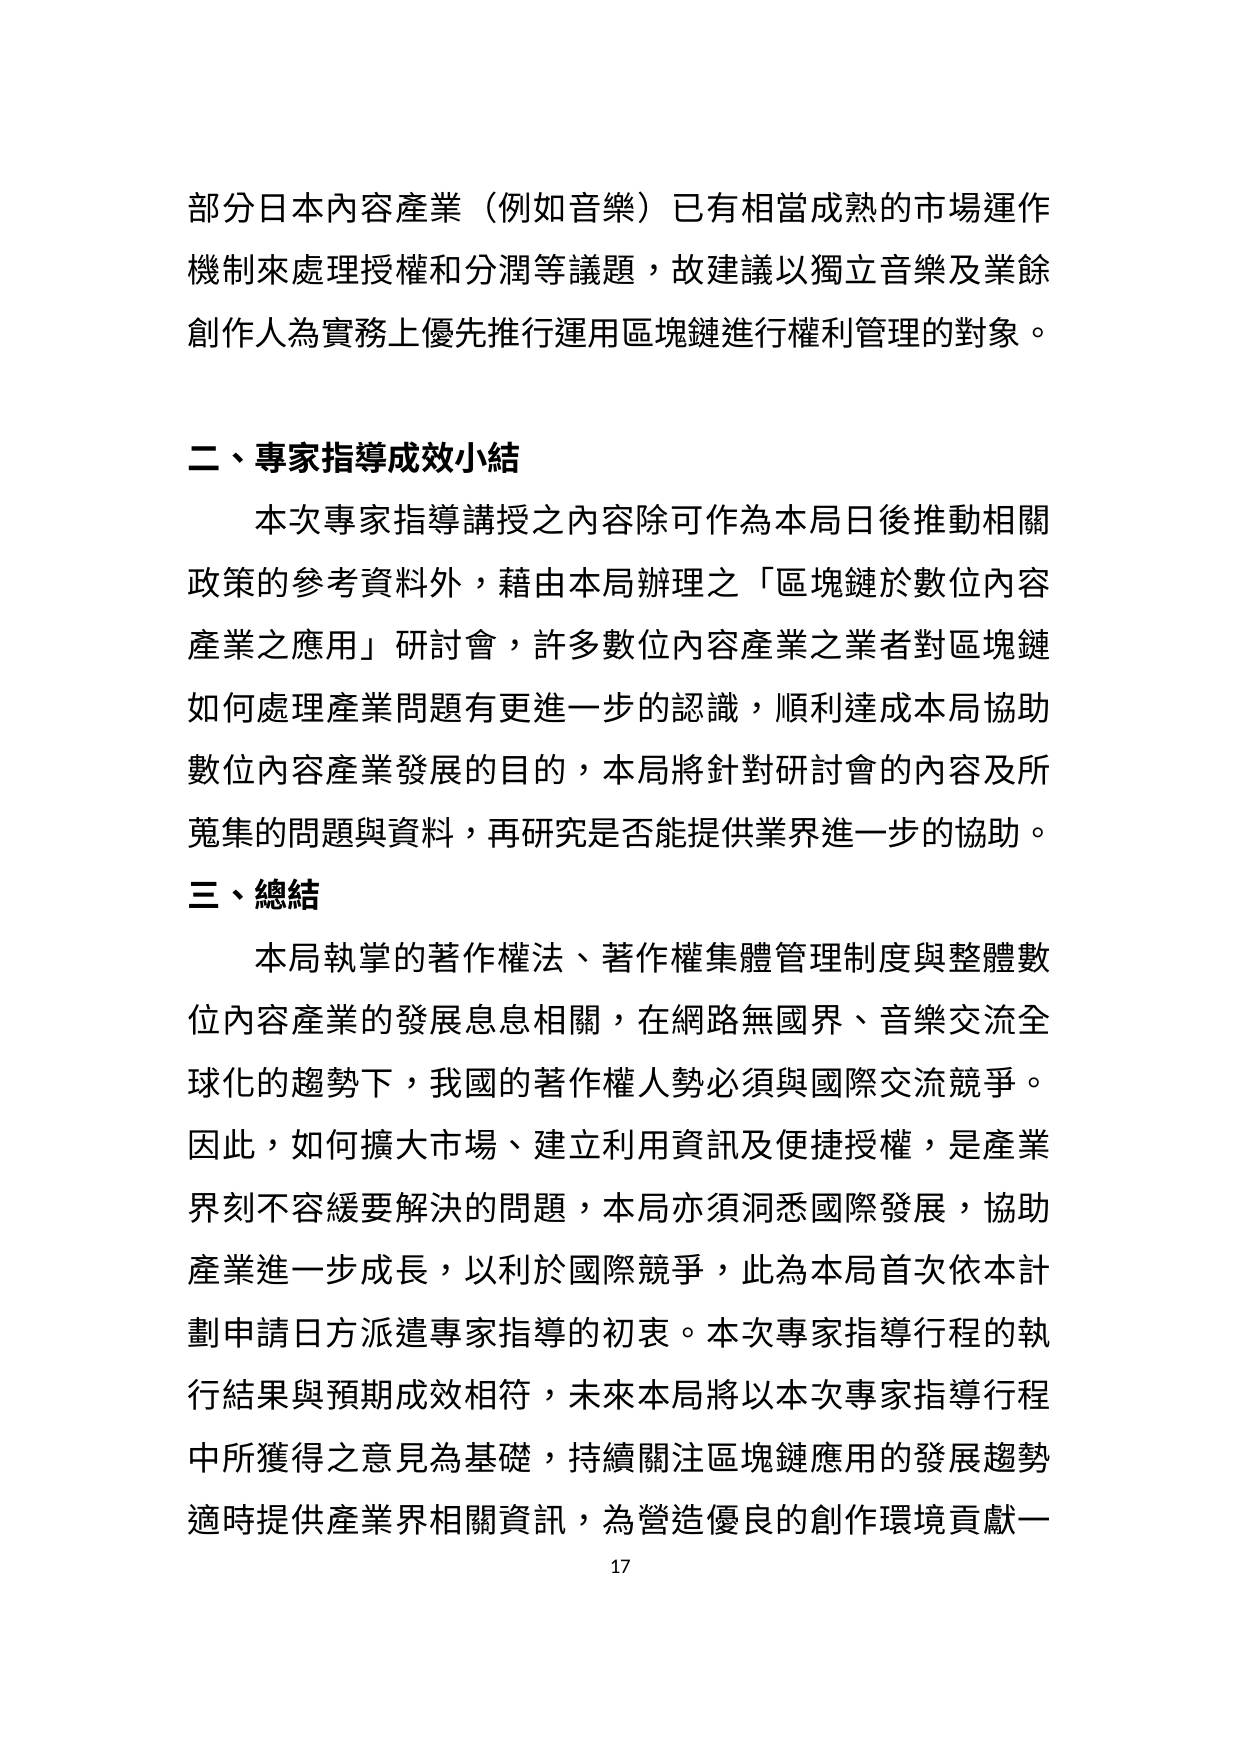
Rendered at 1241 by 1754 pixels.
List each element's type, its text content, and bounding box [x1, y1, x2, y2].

text 三、總結 [187, 852, 1053, 914]
text 二、專家指導成效小結 [187, 414, 1053, 477]
text 本次專家指導講授之內容除可作為本局日後推動相關政策的參考資料外，藉由本局辦理之「區塊鏈於數位內容產業之應用」研討會，許多數位內容產業之業者對區塊鏈如何處理產業問題有更進一步的認識，順利達成本局協助數位內容產業發展的目的，本局將針對研討會的內容及所蒐集的問題與資料，再研究是否能提供業界進一步的協助。 [187, 477, 1053, 852]
text 部分日本內容產業（例如音樂）已有相當成熟的市場運作機制來處理授權和分潤等議題，故建議以獨立音樂及業餘創作人為實務上優先推行運用區塊鏈進行權利管理的對象。 [187, 164, 1053, 352]
text 本局執掌的著作權法、著作權集體管理制度與整體數位內容產業的發展息息相關，在網路無國界、音樂交流全球化的趨勢下，我國的著作權人勢必須與國際交流競爭。因此，如何擴大市場、建立利用資訊及便捷授權，是產業界刻不容緩要解決的問題，本局亦須洞悉國際發展，協助產業進一步成長，以利於國際競爭，此為本局首次依本計劃申請日方派遣專家指導的初衷。本次專家指導行程的執行結果與預期成效相符，未來本局將以本次專家指導行程中所獲得之意見為基礎，持續關注區塊鏈應用的發展趨勢，適時提供產業界相關資訊，為營造優良的創作環境貢獻一份心力。 [187, 914, 1053, 1539]
